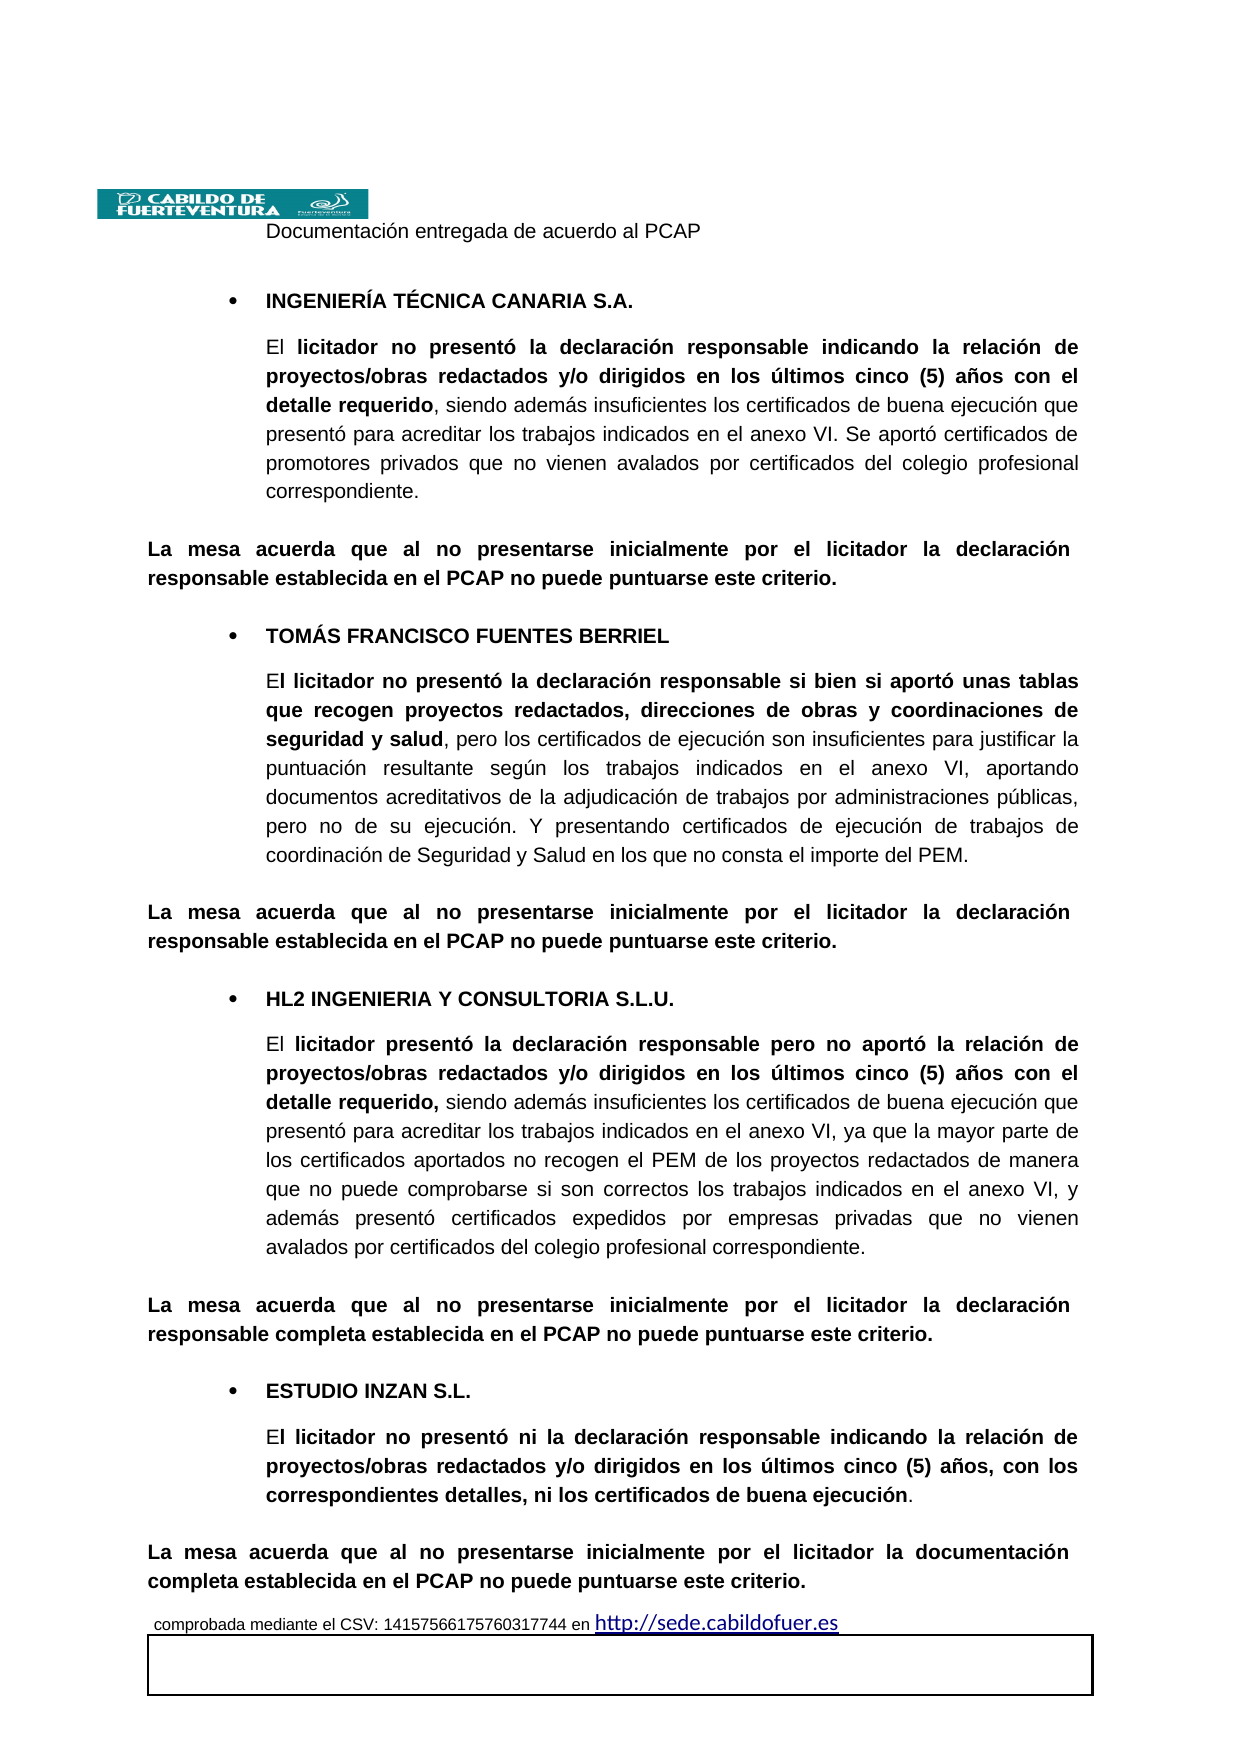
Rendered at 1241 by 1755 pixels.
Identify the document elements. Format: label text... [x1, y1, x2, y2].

text El licitador no presentó la declaración responsable si bien si aportó unas tablas que recogen proyectos redactados, direcciones de obras y coordinaciones de seguridad y salud, pero los certificados de ejecución son insuficientes para justificar la puntuación resultante según los trabajos indicados en el anexo VI, aportando documentos acreditativos de la adjudicación de trabajos por administraciones públicas, pero no de su ejecución. Y presentando certificados de ejecución de trabajos de coordinación de Seguridad y Salud en los que no consta el importe del PEM. [266, 669, 1079, 867]
picture [97, 189, 369, 219]
subtitle La mesa acuerda que al no presentarse inicialmente por el licitador la declaración responsable completa establecida en el PCAP no puede puntuarse este criterio. [147, 1292, 1074, 1345]
list INGENIERÍA TÉCNICA CANARIA S.A. [229, 289, 1107, 313]
text El licitador presentó la declaración responsable pero no aportó la relación de proyectos/obras redactados y/o dirigidos en los últimos cinco (5) años con el detalle requerido, siendo además insuficientes los certificados de buena ejecución que presentó para acreditar los trabajos indicados en el anexo VI, ya que la mayor parte de los certificados aportados no recogen el PEM de los proyectos redactados de manera que no puede comprobarse si son correctos los trabajos indicados en el anexo VI, y además presentó certificados expedidos por empresas privadas que no vienen avalados por certificados del colegio profesional correspondiente. [266, 1032, 1079, 1259]
subtitle La mesa acuerda que al no presentarse inicialmente por el licitador la declaración responsable establecida en el PCAP no puede puntuarse este criterio. [147, 537, 1074, 590]
text Documentación entregada de acuerdo al PCAP [266, 219, 764, 243]
list ESTUDIO INZAN S.L. [229, 1379, 1107, 1403]
text El licitador no presentó la declaración responsable indicando la relación de proyectos/obras redactados y/o dirigidos en los últimos cinco (5) años con el detalle requerido, siendo además insuficientes los certificados de buena ejecución que presentó para acreditar los trabajos indicados en el anexo VI. Se aportó certificados de promotores privados que no vienen avalados por certificados del colegio profesional correspondiente. [266, 334, 1079, 503]
text El licitador no presentó ni la declaración responsable indicando la relación de proyectos/obras redactados y/o dirigidos en los últimos cinco (5) años, con los correspondientes detalles, ni los certificados de buena ejecución. [266, 1424, 1079, 1506]
list TOMÁS FRANCISCO FUENTES BERRIEL [229, 623, 1107, 647]
subtitle La mesa acuerda que al no presentarse inicialmente por el licitador la declaración responsable establecida en el PCAP no puede puntuarse este criterio. [147, 900, 1074, 953]
text La mesa acuerda que al no presentarse inicialmente por el licitador la documentación completa establecida en el PCAP no puede puntuarse este criterio. [147, 1540, 1074, 1593]
list HL2 INGENIERIA Y CONSULTORIA S.L.U. [229, 987, 1107, 1011]
